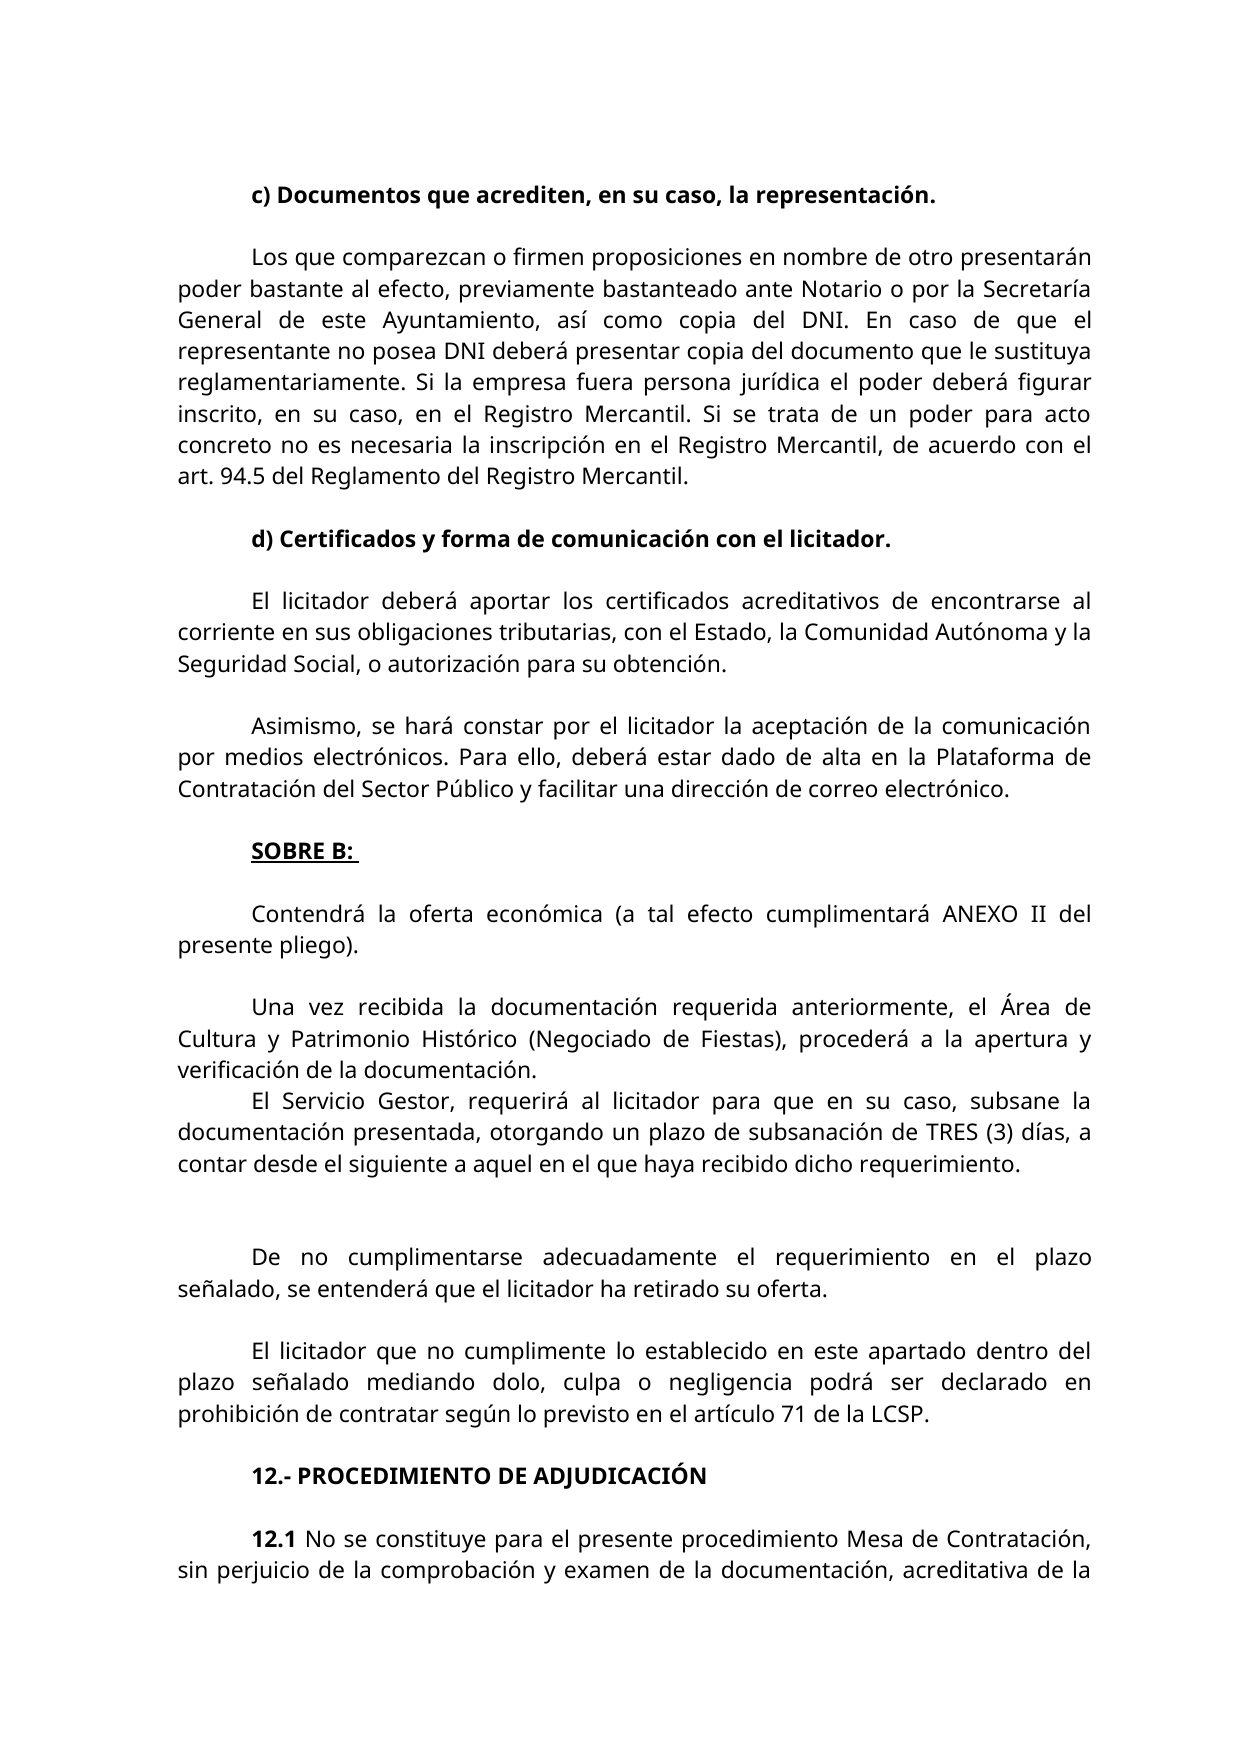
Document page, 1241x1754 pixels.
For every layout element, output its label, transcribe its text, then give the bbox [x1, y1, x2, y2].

text Los que comparezcan o firmen proposiciones en nombre de otro presentarán poder bastante al efecto, previamente bastanteado ante Notario o por la Secretaría General de este Ayuntamiento, así como copia del DNI. En caso de que el representante no posea DNI deberá presentar copia del documento que le sustituya reglamentariamente. Si la empresa fuera persona jurídica el poder deberá figurar inscrito, en su caso, en el Registro Mercantil. Si se trata de un poder para acto concreto no es necesaria la inscripción en el Registro Mercantil, de acuerdo con el art. 94.5 del Reglamento del Registro Mercantil. [177, 241, 1093, 491]
text Asimismo, se hará constar por el licitador la aceptación de la comunicación por medios electrónicos. Para ello, deberá estar dado de alta en la Plataforma de Contratación del Sector Público y facilitar una dirección de correo electrónico. [177, 710, 1093, 804]
text Contendrá la oferta económica (a tal efecto cumplimentará ANEXO II del presente pliego). [177, 898, 1093, 960]
text 12.- PROCEDIMIENTO DE ADJUDICACIÓN [177, 1460, 1093, 1491]
text c) Documentos que acrediten, en su caso, la representación. [177, 179, 1093, 210]
text SOBRE B: [177, 835, 1093, 866]
text Una vez recibida la documentación requerida anteriormente, el Área de Cultura y Patrimonio Histórico (Negociado de Fiestas), procederá a la apertura y verificación de la documentación. [177, 991, 1093, 1085]
text El licitador deberá aportar los certificados acreditativos de encontrarse al corriente en sus obligaciones tributarias, con el Estado, la Comunidad Autónoma y la Seguridad Social, o autorización para su obtención. [177, 585, 1093, 679]
text De no cumplimentarse adecuadamente el requerimiento en el plazo señalado, se entenderá que el licitador ha retirado su oferta. [177, 1241, 1093, 1304]
text El Servicio Gestor, requerirá al licitador para que en su caso, subsane la documentación presentada, otorgando un plazo de subsanación de TRES (3) días, a contar desde el siguiente a aquel en el que haya recibido dicho requerimiento. [177, 1085, 1093, 1179]
text d) Certificados y forma de comunicación con el licitador. [177, 523, 1093, 554]
text El licitador que no cumplimente lo establecido en este apartado dentro del plazo señalado mediando dolo, culpa o negligencia podrá ser declarado en prohibición de contratar según lo previsto en el artículo 71 de la LCSP. [177, 1335, 1093, 1429]
text 12.1 No se constituye para el presente procedimiento Mesa de Contratación, sin perjuicio de la comprobación y examen de la documentación, acreditativa de la [177, 1523, 1093, 1585]
